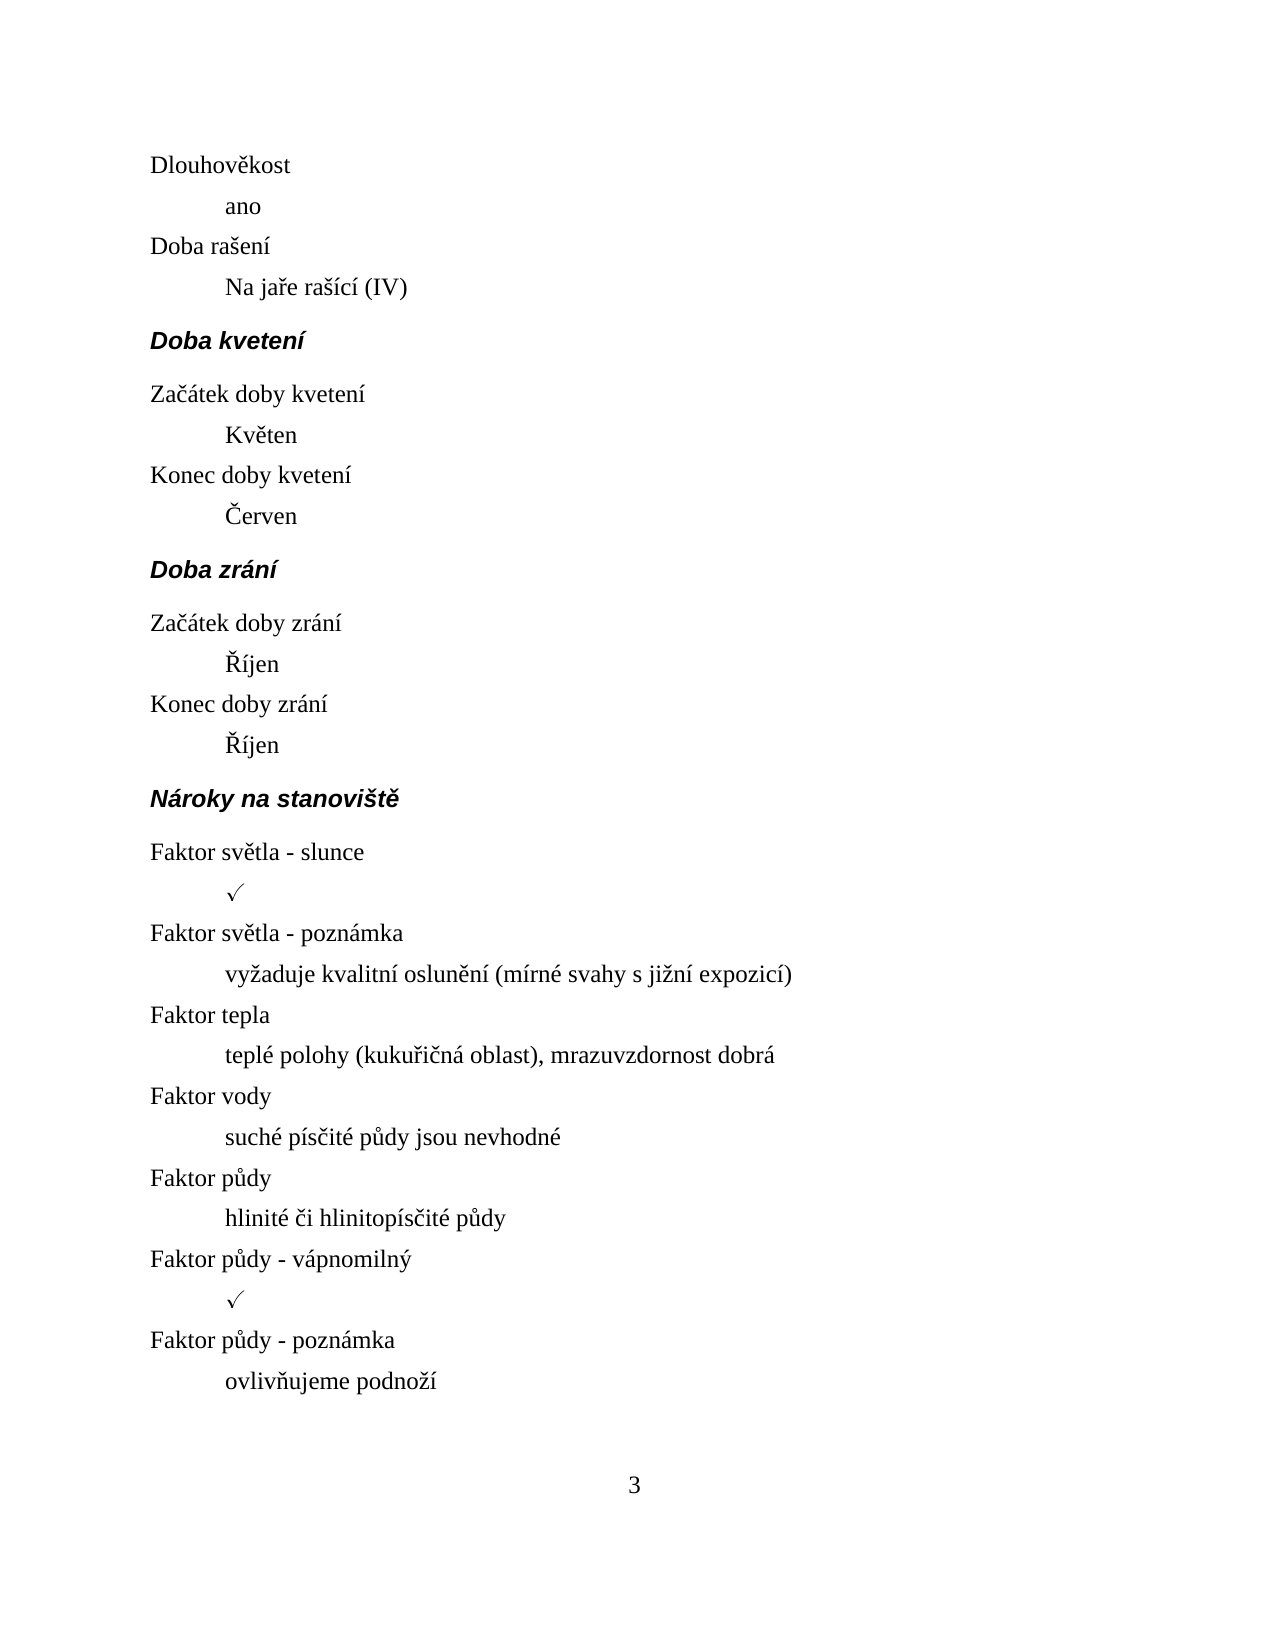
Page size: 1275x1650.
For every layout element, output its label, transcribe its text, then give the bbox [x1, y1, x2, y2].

text Faktor světla - slunce [150, 837, 1125, 866]
text Konec doby kvetení [150, 460, 1125, 489]
text teplé polohy (kukuřičná oblast), mrazuvzdornost dobrá [225, 1041, 1125, 1069]
text Faktor půdy - poznámka [150, 1326, 1125, 1354]
text Květen [225, 420, 1125, 448]
text Faktor půdy - vápnomilný [150, 1244, 1125, 1273]
text ✓ [225, 878, 1125, 906]
text Doba rašení [150, 231, 1125, 260]
text Faktor vody [150, 1081, 1125, 1110]
text Začátek doby zrání [150, 608, 1125, 637]
text Na jaře rašící (IV) [225, 272, 1125, 301]
text Říjen [225, 730, 1125, 759]
subtitle Doba zrání [150, 555, 1125, 583]
text Faktor světla - poznámka [150, 918, 1125, 947]
text suché písčité půdy jsou nevhodné [225, 1122, 1125, 1151]
subtitle Doba kvetení [150, 326, 1125, 354]
text ano [225, 191, 1125, 219]
text Dlouhověkost [150, 150, 1125, 179]
text ✓ [225, 1285, 1125, 1314]
text Faktor tepla [150, 1000, 1125, 1028]
text Začátek doby kvetení [150, 379, 1125, 408]
text Říjen [225, 649, 1125, 677]
text vyžaduje kvalitní oslunění (mírné svahy s jižní expozicí) [225, 959, 1125, 988]
text Červen [225, 501, 1125, 530]
text Konec doby zrání [150, 689, 1125, 718]
text Faktor půdy [150, 1163, 1125, 1191]
subtitle Nároky na stanoviště [150, 784, 1125, 812]
text ovlivňujeme podnoží [225, 1366, 1125, 1395]
text hlinité či hlinitopísčité půdy [225, 1203, 1125, 1232]
